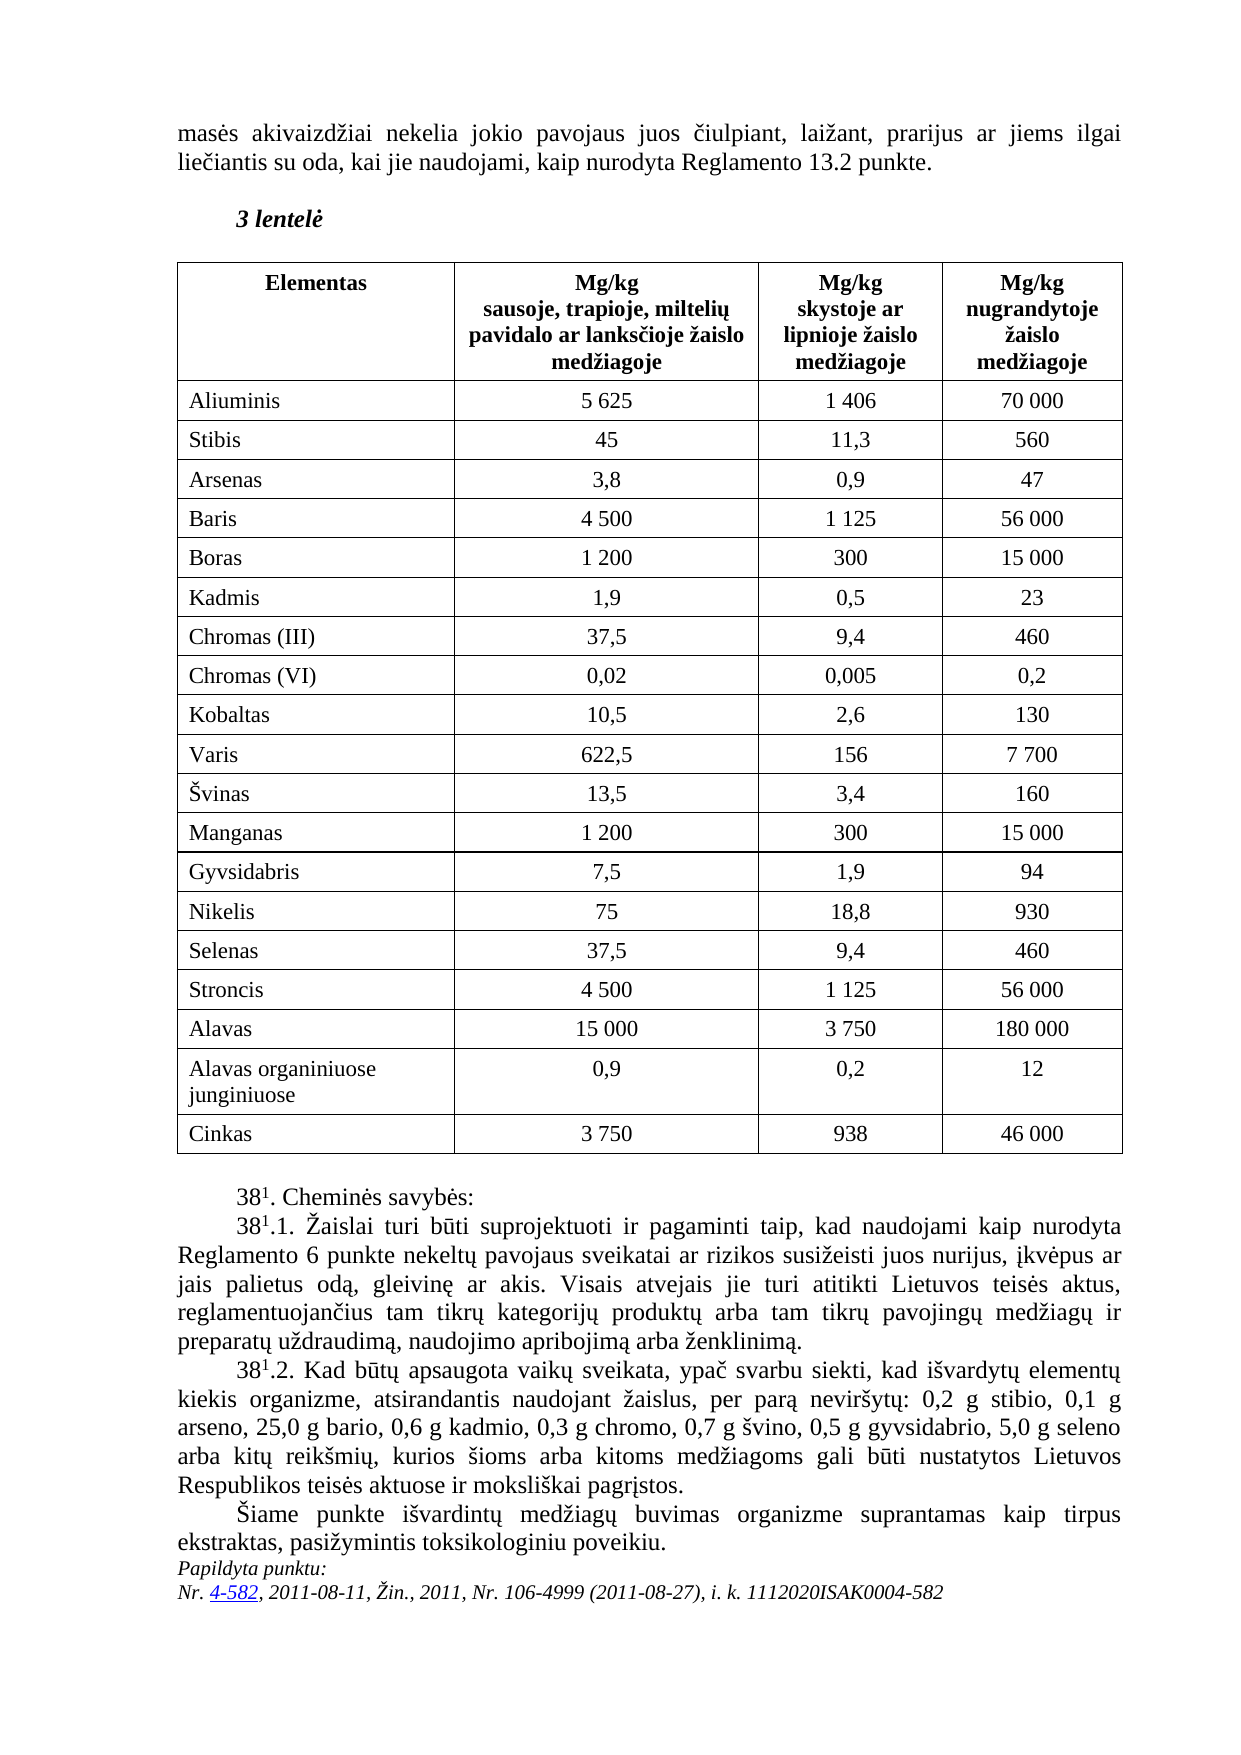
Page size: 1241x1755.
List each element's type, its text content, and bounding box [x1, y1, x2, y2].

table_cell 130 [943, 695, 1122, 734]
table_cell 160 [943, 774, 1122, 812]
table_cell 1 125 [759, 970, 942, 1008]
table_cell Alavas [178, 1010, 454, 1048]
table_cell 23 [943, 578, 1122, 616]
table_cell Nikelis [178, 892, 454, 930]
table_cell 0,005 [759, 656, 942, 694]
table_cell 300 [759, 538, 942, 577]
table_cell 1,9 [455, 578, 758, 616]
table_cell 0,9 [455, 1049, 758, 1113]
table_cell Selenas [178, 931, 454, 969]
table_cell 4 500 [455, 499, 758, 537]
table_cell 1 406 [759, 381, 942, 419]
table_cell 0,2 [759, 1049, 942, 1113]
text Šiame punkte išvardintų medžiagų buvimas organizme suprantamas kaip tirpus ekstraktas, pasižymintis toksikologiniu poveikiu. [177, 1499, 1122, 1556]
table_cell 70 000 [943, 381, 1122, 419]
table_cell 47 [943, 460, 1122, 498]
table_cell 0,5 [759, 578, 942, 616]
table_cell 9,4 [759, 617, 942, 655]
table_cell 938 [759, 1115, 942, 1153]
table_cell 930 [943, 892, 1122, 930]
table_cell Boras [178, 538, 454, 577]
table_cell 0,2 [943, 656, 1122, 694]
table_header mg/kg nugrandytoje žaislo medžiagoje [943, 263, 1122, 380]
table_cell 10,5 [455, 695, 758, 734]
table_cell 7 700 [943, 735, 1122, 773]
table_cell 37,5 [455, 617, 758, 655]
table_cell 3,4 [759, 774, 942, 812]
text 381.2. Kad būtų apsaugota vaikų sveikata, ypač svarbu siekti, kad išvardytų elementų kiekis organizme, atsirandantis naudojant žaislus, per parą neviršytų: 0,2 g stibio, 0,1 g arseno, 25,0 g bario, 0,6 g kadmio, 0,3 g chromo, 0,7 g švino, 0,5 g gyvsidabrio, 5,0 g seleno arba kitų reikšmių, kurios šioms arba kitoms medžiagoms gali būti nustatytos Lietuvos Respublikos teisės aktuose ir moksliškai pagrįstos. [177, 1355, 1122, 1499]
table_cell Alavas organiniuose junginiuose [178, 1049, 454, 1113]
table_cell 4 500 [455, 970, 758, 1008]
table_cell 15 000 [455, 1010, 758, 1048]
table_cell 56 000 [943, 970, 1122, 1008]
table_cell 9,4 [759, 931, 942, 969]
text 3 lentelė [177, 204, 1122, 233]
table_cell 300 [759, 813, 942, 851]
table_cell 1 200 [455, 538, 758, 577]
table_cell 1 200 [455, 813, 758, 851]
table_cell Kobaltas [178, 695, 454, 734]
table_cell 3 750 [759, 1010, 942, 1048]
table_cell 460 [943, 931, 1122, 969]
text 381.1. Žaislai turi būti suprojektuoti ir pagaminti taip, kad naudojami kaip nurodyta Reglamento 6 punkte nekeltų pavojaus sveikatai ar rizikos susižeisti juos nurijus, įkvėpus ar jais palietus odą, gleivinę ar akis. Visais atvejais jie turi atitikti Lietuvos teisės aktus, reglamentuojančius tam tikrų kategorijų produktų arba tam tikrų pavojingų medžiagų ir preparatų uždraudimą, naudojimo apribojimą arba ženklinimą. [177, 1211, 1122, 1355]
table_cell 2,6 [759, 695, 942, 734]
table_cell 12 [943, 1049, 1122, 1113]
table_cell 156 [759, 735, 942, 773]
table_cell 75 [455, 892, 758, 930]
table_cell 15 000 [943, 813, 1122, 851]
table_cell 0,02 [455, 656, 758, 694]
table_cell Aliuminis [178, 381, 454, 419]
table_cell Chromas (VI) [178, 656, 454, 694]
table_header mg/kg sausoje, trapioje, miltelių pavidalo ar lanksčioje žaislo medžiagoje [455, 263, 758, 380]
table_cell 560 [943, 421, 1122, 459]
table_cell Kadmis [178, 578, 454, 616]
table_cell Arsenas [178, 460, 454, 498]
table_cell Stibis [178, 421, 454, 459]
table_header mg/kg skystoje ar lipnioje žaislo medžiagoje [759, 263, 942, 380]
table_cell 11,3 [759, 421, 942, 459]
table_cell 1,9 [759, 853, 942, 891]
table_cell Manganas [178, 813, 454, 851]
table_cell 1 125 [759, 499, 942, 537]
table_cell 460 [943, 617, 1122, 655]
table_cell Cinkas [178, 1115, 454, 1153]
table_cell 13,5 [455, 774, 758, 812]
text masės akivaizdžiai nekelia jokio pavojaus juos čiulpiant, laižant, prarijus ar jiems ilgai liečiantis su oda, kai jie naudojami, kaip nurodyta Reglamento 13.2 punkte. [177, 118, 1122, 176]
table_cell Baris [178, 499, 454, 537]
table_cell Švinas [178, 774, 454, 812]
table_cell 15 000 [943, 538, 1122, 577]
text 381. Cheminės savybės: [177, 1182, 1122, 1211]
text Papildyta punktu: [177, 1556, 1122, 1580]
table_cell 3 750 [455, 1115, 758, 1153]
table_cell Stroncis [178, 970, 454, 1008]
table_cell Gyvsidabris [178, 853, 454, 891]
table_cell 56 000 [943, 499, 1122, 537]
table_cell 0,9 [759, 460, 942, 498]
table_cell 94 [943, 853, 1122, 891]
table_cell 18,8 [759, 892, 942, 930]
table_cell 45 [455, 421, 758, 459]
table_cell 3,8 [455, 460, 758, 498]
table_cell 7,5 [455, 853, 758, 891]
table_cell Varis [178, 735, 454, 773]
table_header Elementas [178, 263, 454, 380]
table_cell 5 625 [455, 381, 758, 419]
table_cell 180 000 [943, 1010, 1122, 1048]
table_cell 46 000 [943, 1115, 1122, 1153]
table_cell 622,5 [455, 735, 758, 773]
table_cell 37,5 [455, 931, 758, 969]
text Nr. 4-582, 2011-08-11, Žin., 2011, Nr. 106-4999 (2011-08-27), i. k. 1112020ISAK0004-582 [177, 1580, 1122, 1604]
table_cell Chromas (III) [178, 617, 454, 655]
